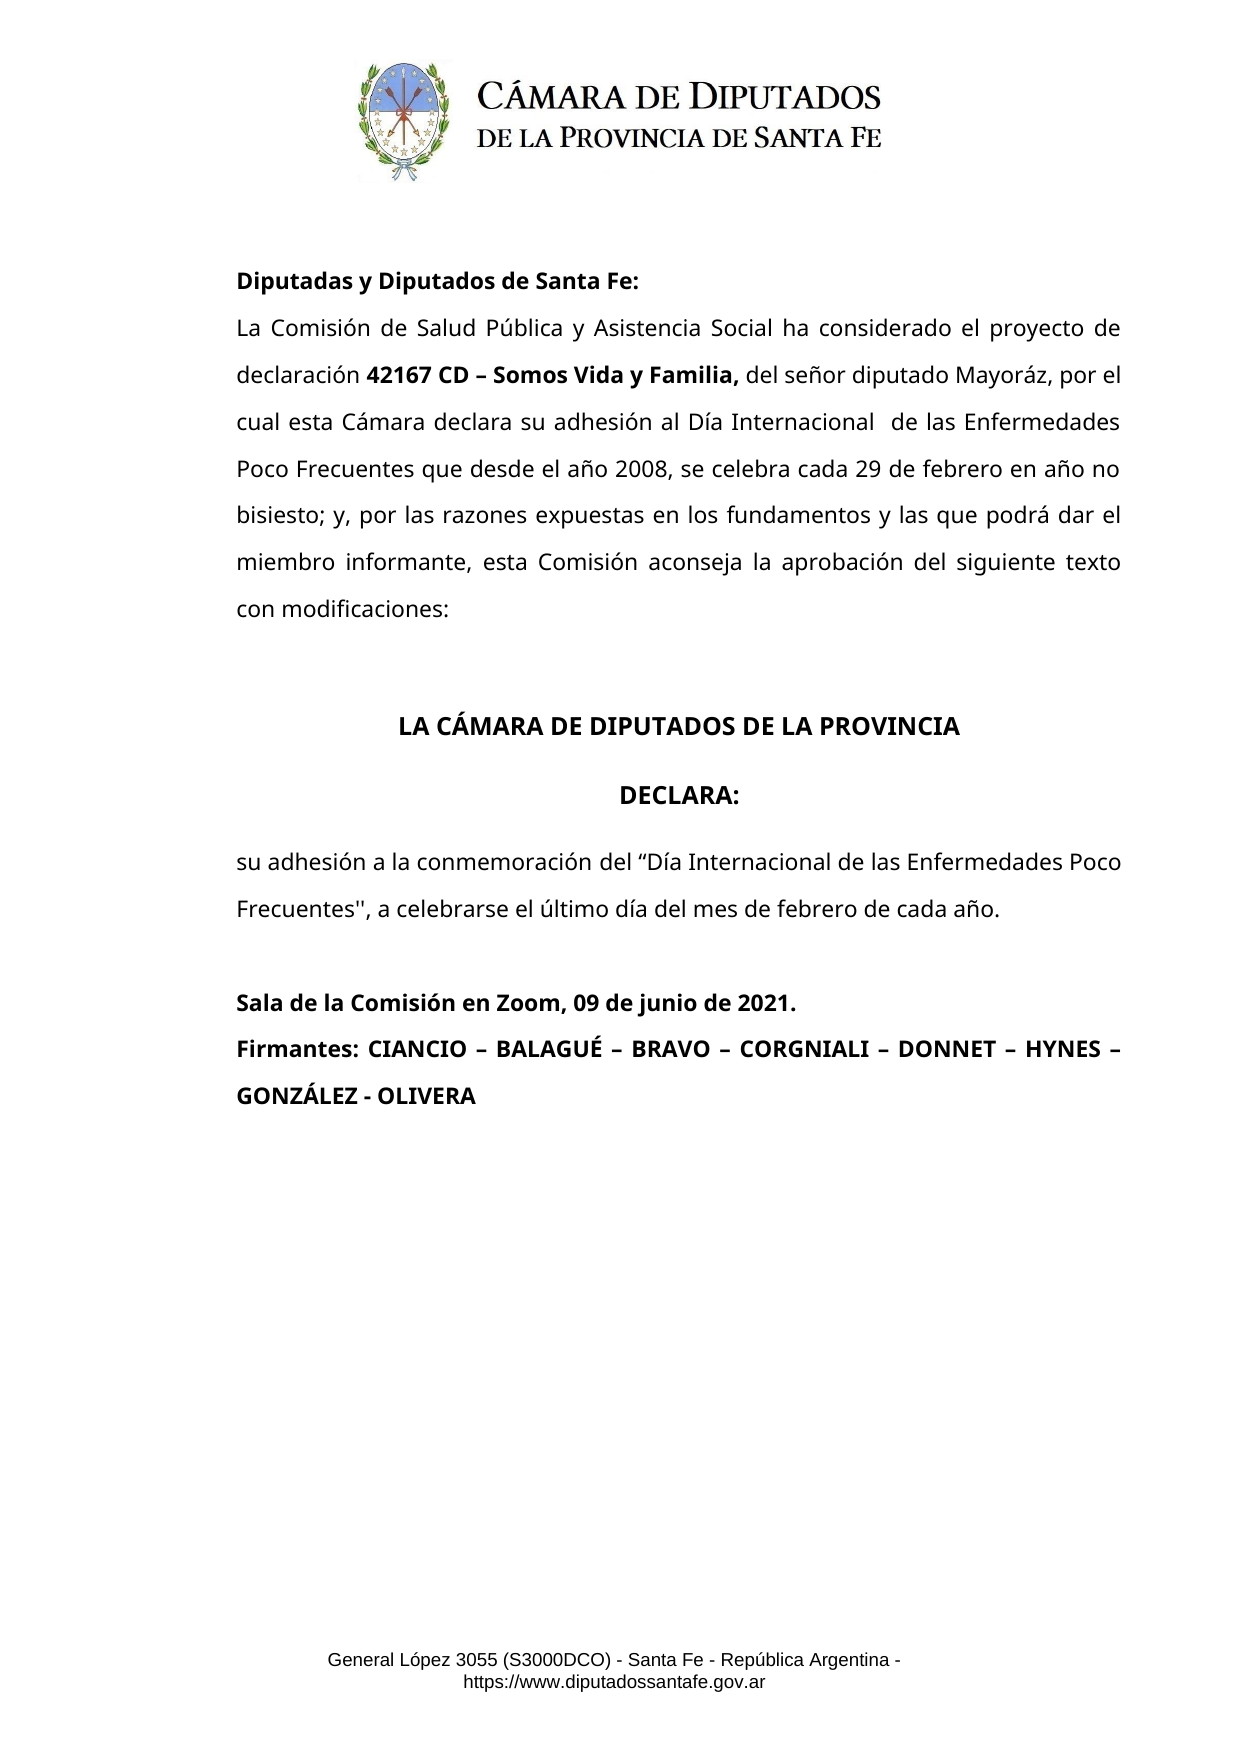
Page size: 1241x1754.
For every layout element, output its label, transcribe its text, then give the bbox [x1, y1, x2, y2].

text Diputadas y Diputados de Santa Fe: [236, 265, 1122, 296]
text su adhesión a la conmemoración del “Día Internacional de las Enfermedades Poco Frecuentes'', a celebrarse el último día del mes de febrero de cada año. [236, 846, 1122, 924]
text Sala de la Comisión en Zoom, 09 de junio de 2021. [236, 987, 1122, 1018]
picture [354, 59, 886, 183]
text Firmantes: CIANCIO – BALAGUÉ – BRAVO – CORGNIALI – DONNET – HYNES – GONZÁLEZ - OLIVERA [236, 1033, 1122, 1112]
text LA CÁMARA DE DIPUTADOS DE LA PROVINCIA [236, 709, 1122, 743]
text DECLARA: [236, 777, 1122, 811]
text La Comisión de Salud Pública y Asistencia Social ha considerado el proyecto de declaración 42167 CD – Somos Vida y Familia, del señor diputado Mayoráz, por el cual esta Cámara declara su adhesión al Día Internacional de las Enfermedades Poco Frecuentes que desde el año 2008, se celebra cada 29 de febrero en año no bisiesto; y, por las razones expuestas en los fundamentos y las que podrá dar el miembro informante, esta Comisión aconseja la aprobación del siguiente texto con modificaciones: [236, 312, 1122, 624]
